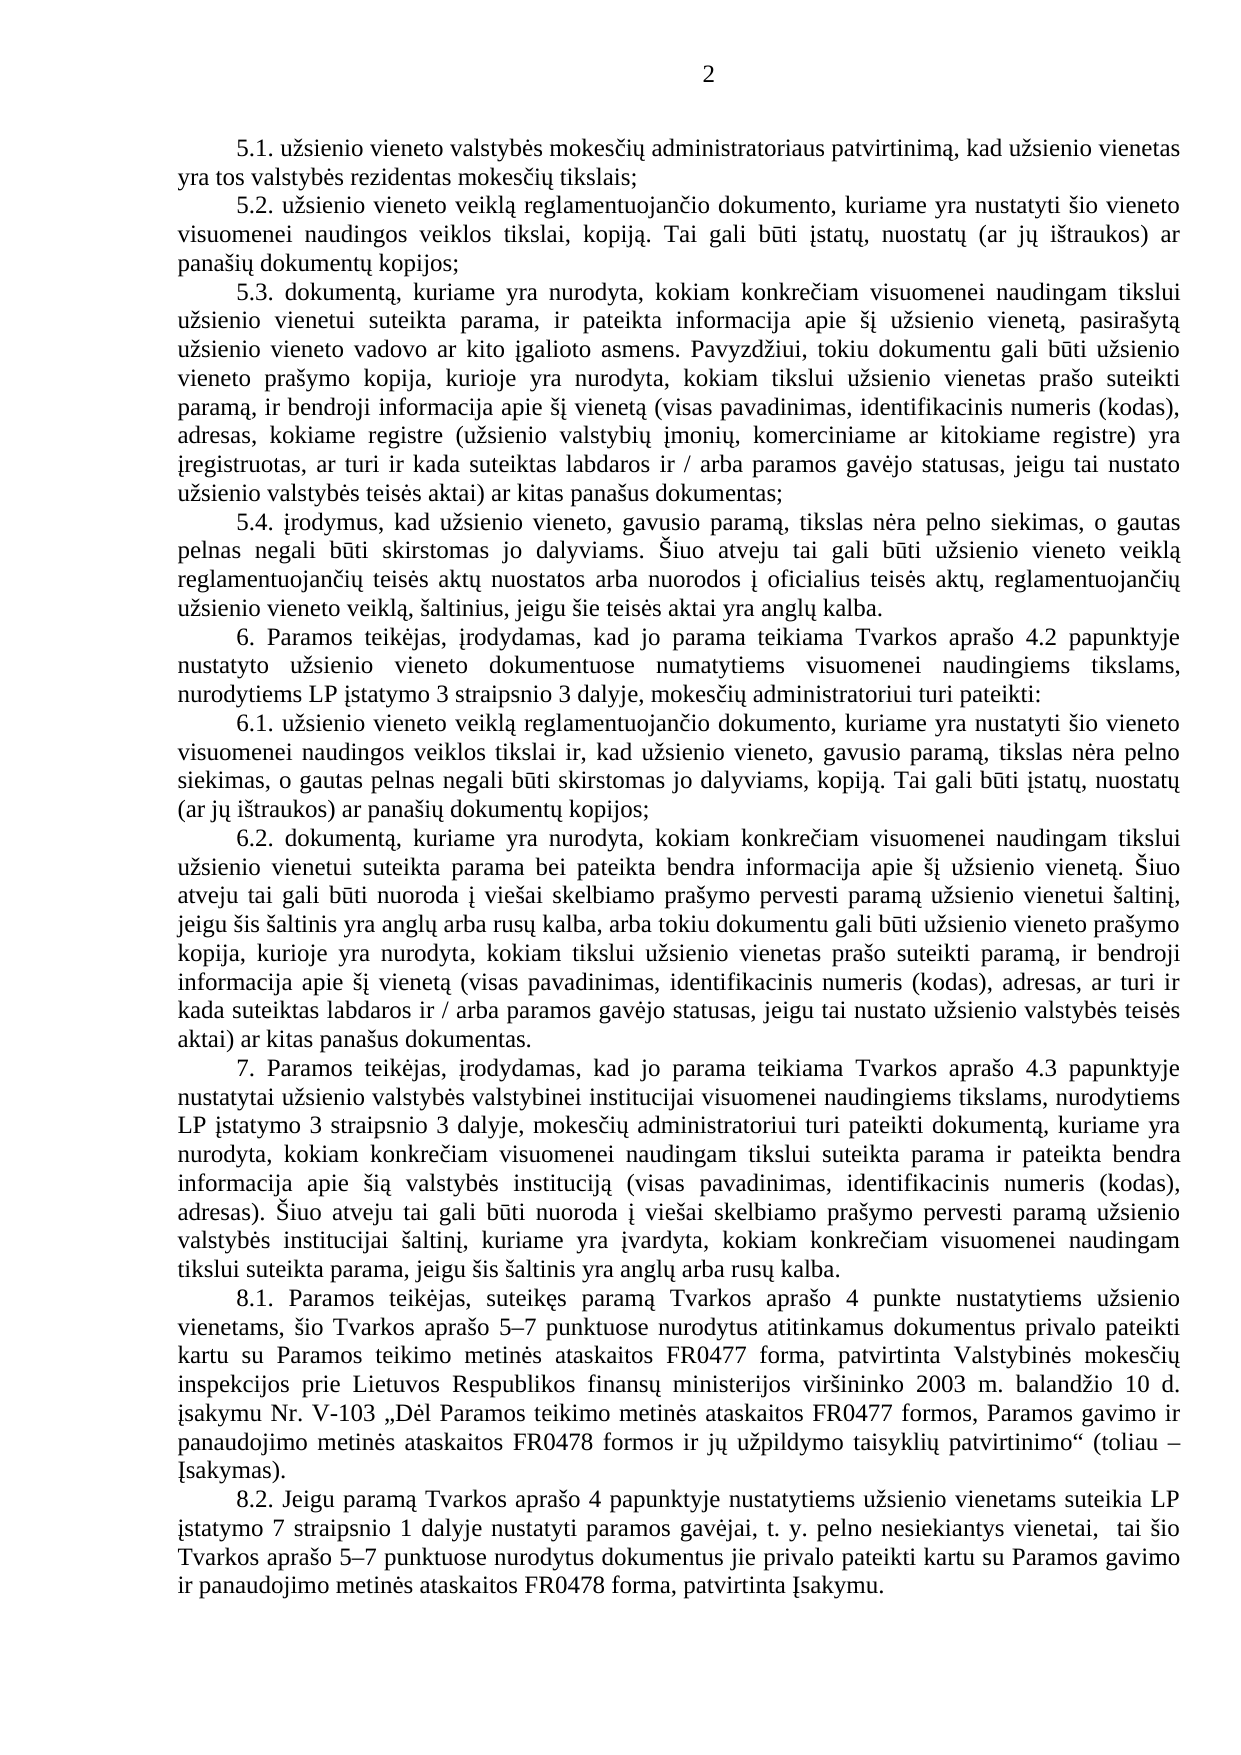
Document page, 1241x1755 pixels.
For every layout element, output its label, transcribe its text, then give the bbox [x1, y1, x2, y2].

text 6. Paramos teikėjas, įrodydamas, kad jo parama teikiama Tvarkos aprašo 4.2 papunktyje nustatyto užsienio vieneto dokumentuose numatytiems visuomenei naudingiems tikslams, nurodytiems LP įstatymo 3 straipsnio 3 dalyje, mokesčių administratoriui turi pateikti: [177, 622, 1181, 708]
text 5.3. dokumentą, kuriame yra nurodyta, kokiam konkrečiam visuomenei naudingam tikslui užsienio vienetui suteikta parama, ir pateikta informacija apie šį užsienio vienetą, pasirašytą užsienio vieneto vadovo ar kito įgalioto asmens. Pavyzdžiui, tokiu dokumentu gali būti užsienio vieneto prašymo kopija, kurioje yra nurodyta, kokiam tikslui užsienio vienetas prašo suteikti paramą, ir bendroji informacija apie šį vienetą (visas pavadinimas, identifikacinis numeris (kodas), adresas, kokiame registre (užsienio valstybių įmonių, komerciniame ar kitokiame registre) yra įregistruotas, ar turi ir kada suteiktas labdaros ir / arba paramos gavėjo statusas, jeigu tai nustato užsienio valstybės teisės aktai) ar kitas panašus dokumentas; [177, 277, 1181, 507]
text 5.1. užsienio vieneto valstybės mokesčių administratoriaus patvirtinimą, kad užsienio vienetas yra tos valstybės rezidentas mokesčių tikslais; [177, 133, 1181, 190]
text 5.4. įrodymus, kad užsienio vieneto, gavusio paramą, tikslas nėra pelno siekimas, o gautas pelnas negali būti skirstomas jo dalyviams. Šiuo atveju tai gali būti užsienio vieneto veiklą reglamentuojančių teisės aktų nuostatos arba nuorodos į oficialius teisės aktų, reglamentuojančių užsienio vieneto veiklą, šaltinius, jeigu šie teisės aktai yra anglų kalba. [177, 507, 1181, 622]
text 5.2. užsienio vieneto veiklą reglamentuojančio dokumento, kuriame yra nustatyti šio vieneto visuomenei naudingos veiklos tikslai, kopiją. Tai gali būti įstatų, nuostatų (ar jų ištraukos) ar panašių dokumentų kopijos; [177, 190, 1181, 277]
text 8.2. Jeigu paramą Tvarkos aprašo 4 papunktyje nustatytiems užsienio vienetams suteikia LP įstatymo 7 straipsnio 1 dalyje nustatyti paramos gavėjai, t. y. pelno nesiekiantys vienetai, tai šio Tvarkos aprašo 5–7 punktuose nurodytus dokumentus jie privalo pateikti kartu su Paramos gavimo ir panaudojimo metinės ataskaitos FR0478 forma, patvirtinta Įsakymu. [177, 1484, 1181, 1599]
text 7. Paramos teikėjas, įrodydamas, kad jo parama teikiama Tvarkos aprašo 4.3 papunktyje nustatytai užsienio valstybės valstybinei institucijai visuomenei naudingiems tikslams, nurodytiems LP įstatymo 3 straipsnio 3 dalyje, mokesčių administratoriui turi pateikti dokumentą, kuriame yra nurodyta, kokiam konkrečiam visuomenei naudingam tikslui suteikta parama ir pateikta bendra informacija apie šią valstybės instituciją (visas pavadinimas, identifikacinis numeris (kodas), adresas). Šiuo atveju tai gali būti nuoroda į viešai skelbiamo prašymo pervesti paramą užsienio valstybės institucijai šaltinį, kuriame yra įvardyta, kokiam konkrečiam visuomenei naudingam tikslui suteikta parama, jeigu šis šaltinis yra anglų arba rusų kalba. [177, 1053, 1181, 1283]
text 6.1. užsienio vieneto veiklą reglamentuojančio dokumento, kuriame yra nustatyti šio vieneto visuomenei naudingos veiklos tikslai ir, kad užsienio vieneto, gavusio paramą, tikslas nėra pelno siekimas, o gautas pelnas negali būti skirstomas jo dalyviams, kopiją. Tai gali būti įstatų, nuostatų (ar jų ištraukos) ar panašių dokumentų kopijos; [177, 708, 1181, 823]
text 6.2. dokumentą, kuriame yra nurodyta, kokiam konkrečiam visuomenei naudingam tikslui užsienio vienetui suteikta parama bei pateikta bendra informacija apie šį užsienio vienetą. Šiuo atveju tai gali būti nuoroda į viešai skelbiamo prašymo pervesti paramą užsienio vienetui šaltinį, jeigu šis šaltinis yra anglų arba rusų kalba, arba tokiu dokumentu gali būti užsienio vieneto prašymo kopija, kurioje yra nurodyta, kokiam tikslui užsienio vienetas prašo suteikti paramą, ir bendroji informacija apie šį vienetą (visas pavadinimas, identifikacinis numeris (kodas), adresas, ar turi ir kada suteiktas labdaros ir / arba paramos gavėjo statusas, jeigu tai nustato užsienio valstybės teisės aktai) ar kitas panašus dokumentas. [177, 823, 1181, 1053]
text 8.1. Paramos teikėjas, suteikęs paramą Tvarkos aprašo 4 punkte nustatytiems užsienio vienetams, šio Tvarkos aprašo 5–7 punktuose nurodytus atitinkamus dokumentus privalo pateikti kartu su Paramos teikimo metinės ataskaitos FR0477 forma, patvirtinta Valstybinės mokesčių inspekcijos prie Lietuvos Respublikos finansų ministerijos viršininko 2003 m. balandžio 10 d. įsakymu Nr. V-103 „Dėl Paramos teikimo metinės ataskaitos FR0477 formos, Paramos gavimo ir panaudojimo metinės ataskaitos FR0478 formos ir jų užpildymo taisyklių patvirtinimo“ (toliau – Įsakymas). [177, 1283, 1181, 1484]
